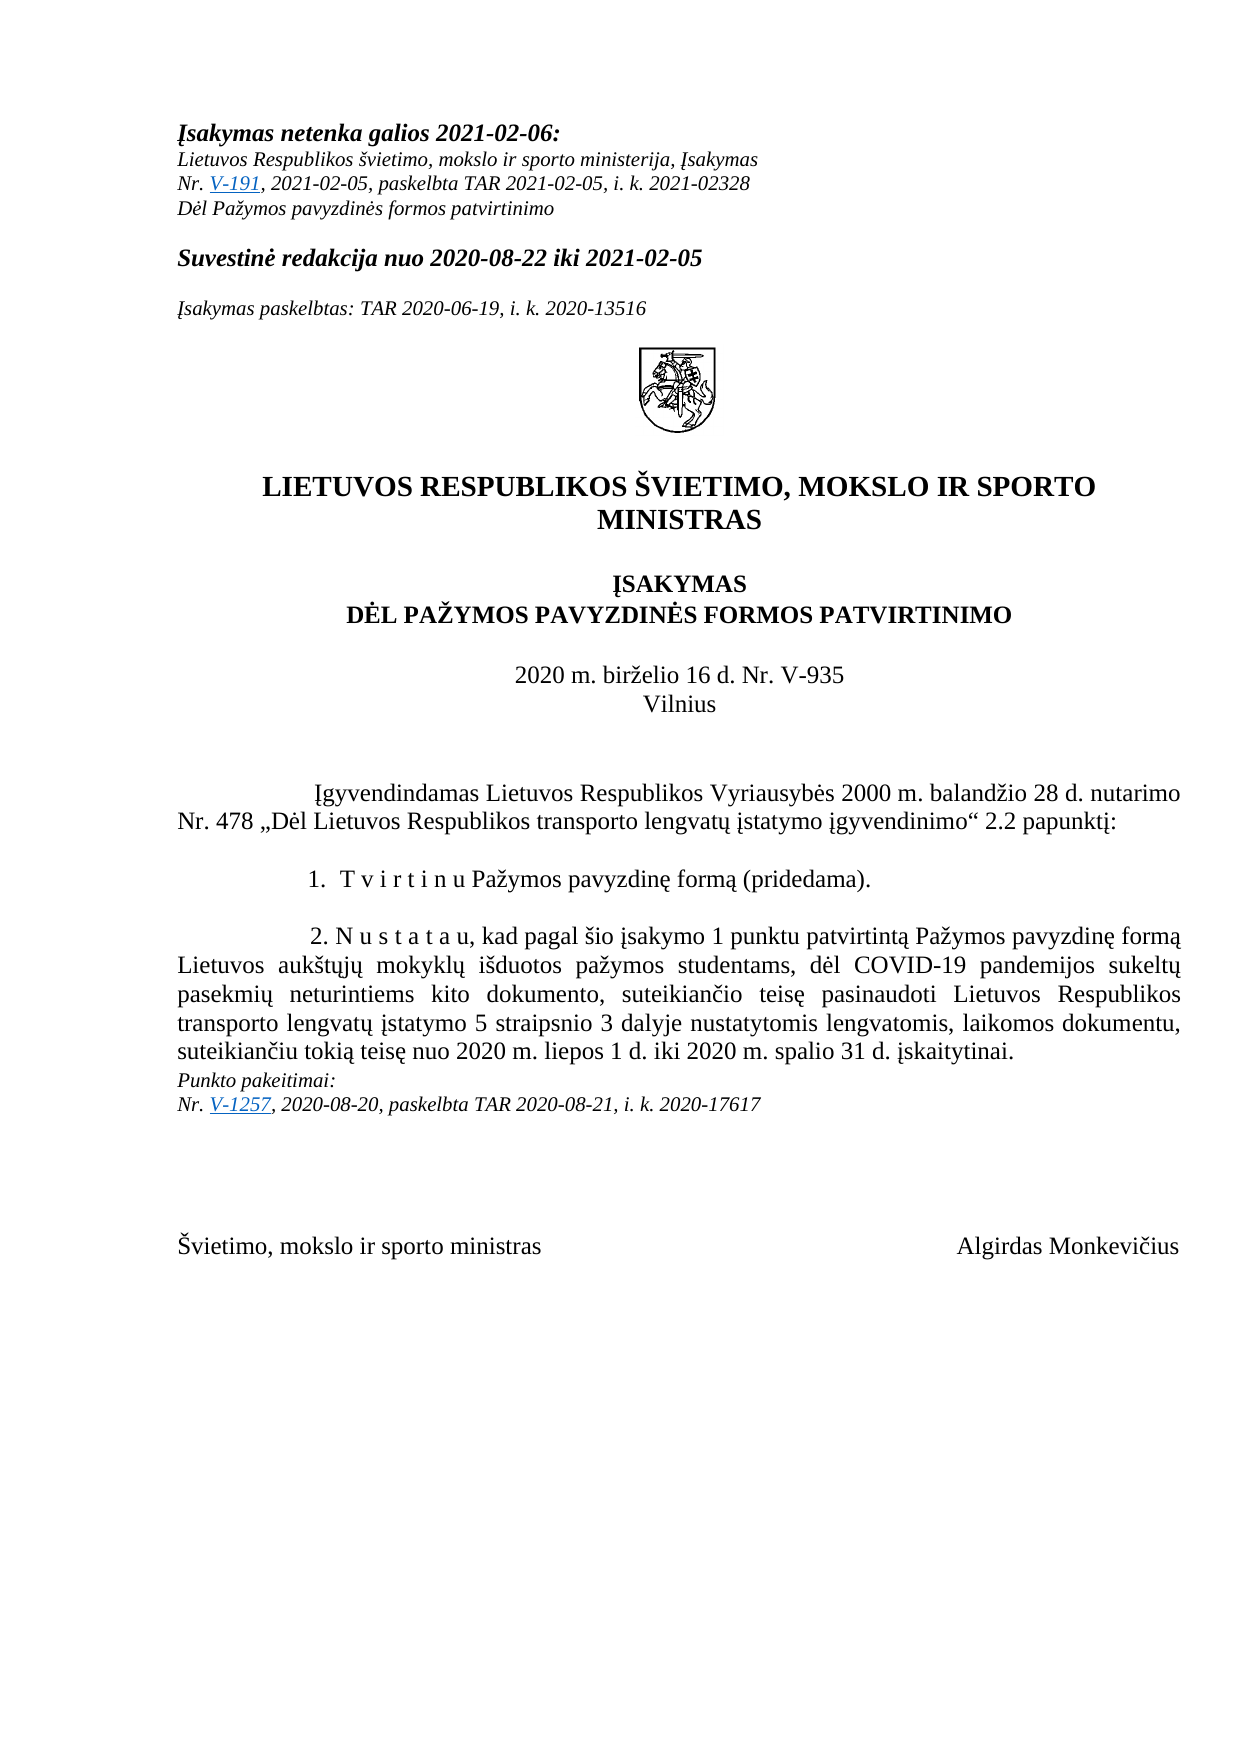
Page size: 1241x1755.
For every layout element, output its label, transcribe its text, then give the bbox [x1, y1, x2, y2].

text Švietimo, mokslo ir sporto ministras Algirdas Monkevičius [177, 1231, 1182, 1259]
text 1. T v i r t i n u Pažymos pavyzdinę formą (pridedama). [177, 864, 1182, 893]
text Dėl Pažymos pavyzdinės formos patvirtinimo [177, 195, 1182, 219]
text Punkto pakeitimai: [177, 1068, 1182, 1092]
text ĮSAKYMAS [177, 569, 1182, 598]
text Įsakymas paskelbtas: TAR 2020-06-19, i. k. 2020-13516 [177, 296, 1182, 320]
text Nr. V-1257, 2020-08-20, paskelbta TAR 2020-08-21, i. k. 2020-17617 [177, 1092, 1182, 1116]
text Lietuvos Respublikos švietimo, mokslo ir sporto ministerija, Įsakymas [177, 147, 1182, 171]
text 2020 m. birželio 16 d. Nr. V-935 [177, 660, 1182, 689]
text LIETUVOS RESPUBLIKOS ŠVIETIMO, MOKSLO IR SPORTO MINISTRAS [177, 469, 1182, 536]
text Įgyvendindamas Lietuvos Respublikos Vyriausybės 2000 m. balandžio 28 d. nutarimo Nr. 478 „Dėl Lietuvos Respublikos transporto lengvatų įstatymo įgyvendinimo“ 2.2 papunktį: [177, 778, 1182, 835]
text DĖL PAŽYMOS PAVYZDINĖS FORMOS PATVIRTINIMO [177, 600, 1182, 629]
text 2. N u s t a t a u, kad pagal šio įsakymo 1 punktu patvirtintą Pažymos pavyzdinę formą Lietuvos aukštųjų mokyklų išduotos pažymos studentams, dėl COVID-19 pandemijos sukeltų pasekmių neturintiems kito dokumento, suteikiančio teisę pasinaudoti Lietuvos Respublikos transporto lengvatų įstatymo 5 straipsnio 3 dalyje nustatytomis lengvatomis, laikomos dokumentu, suteikiančiu tokią teisę nuo 2020 m. liepos 1 d. iki 2020 m. spalio 31 d. įskaitytinai. [177, 921, 1182, 1065]
text Nr. V-191, 2021-02-05, paskelbta TAR 2021-02-05, i. k. 2021-02328 [177, 171, 1182, 195]
text Vilnius [177, 689, 1182, 718]
text Įsakymas netenka galios 2021-02-06: [177, 118, 1182, 147]
text Suvestinė redakcija nuo 2020-08-22 iki 2021-02-05 [177, 243, 1182, 272]
